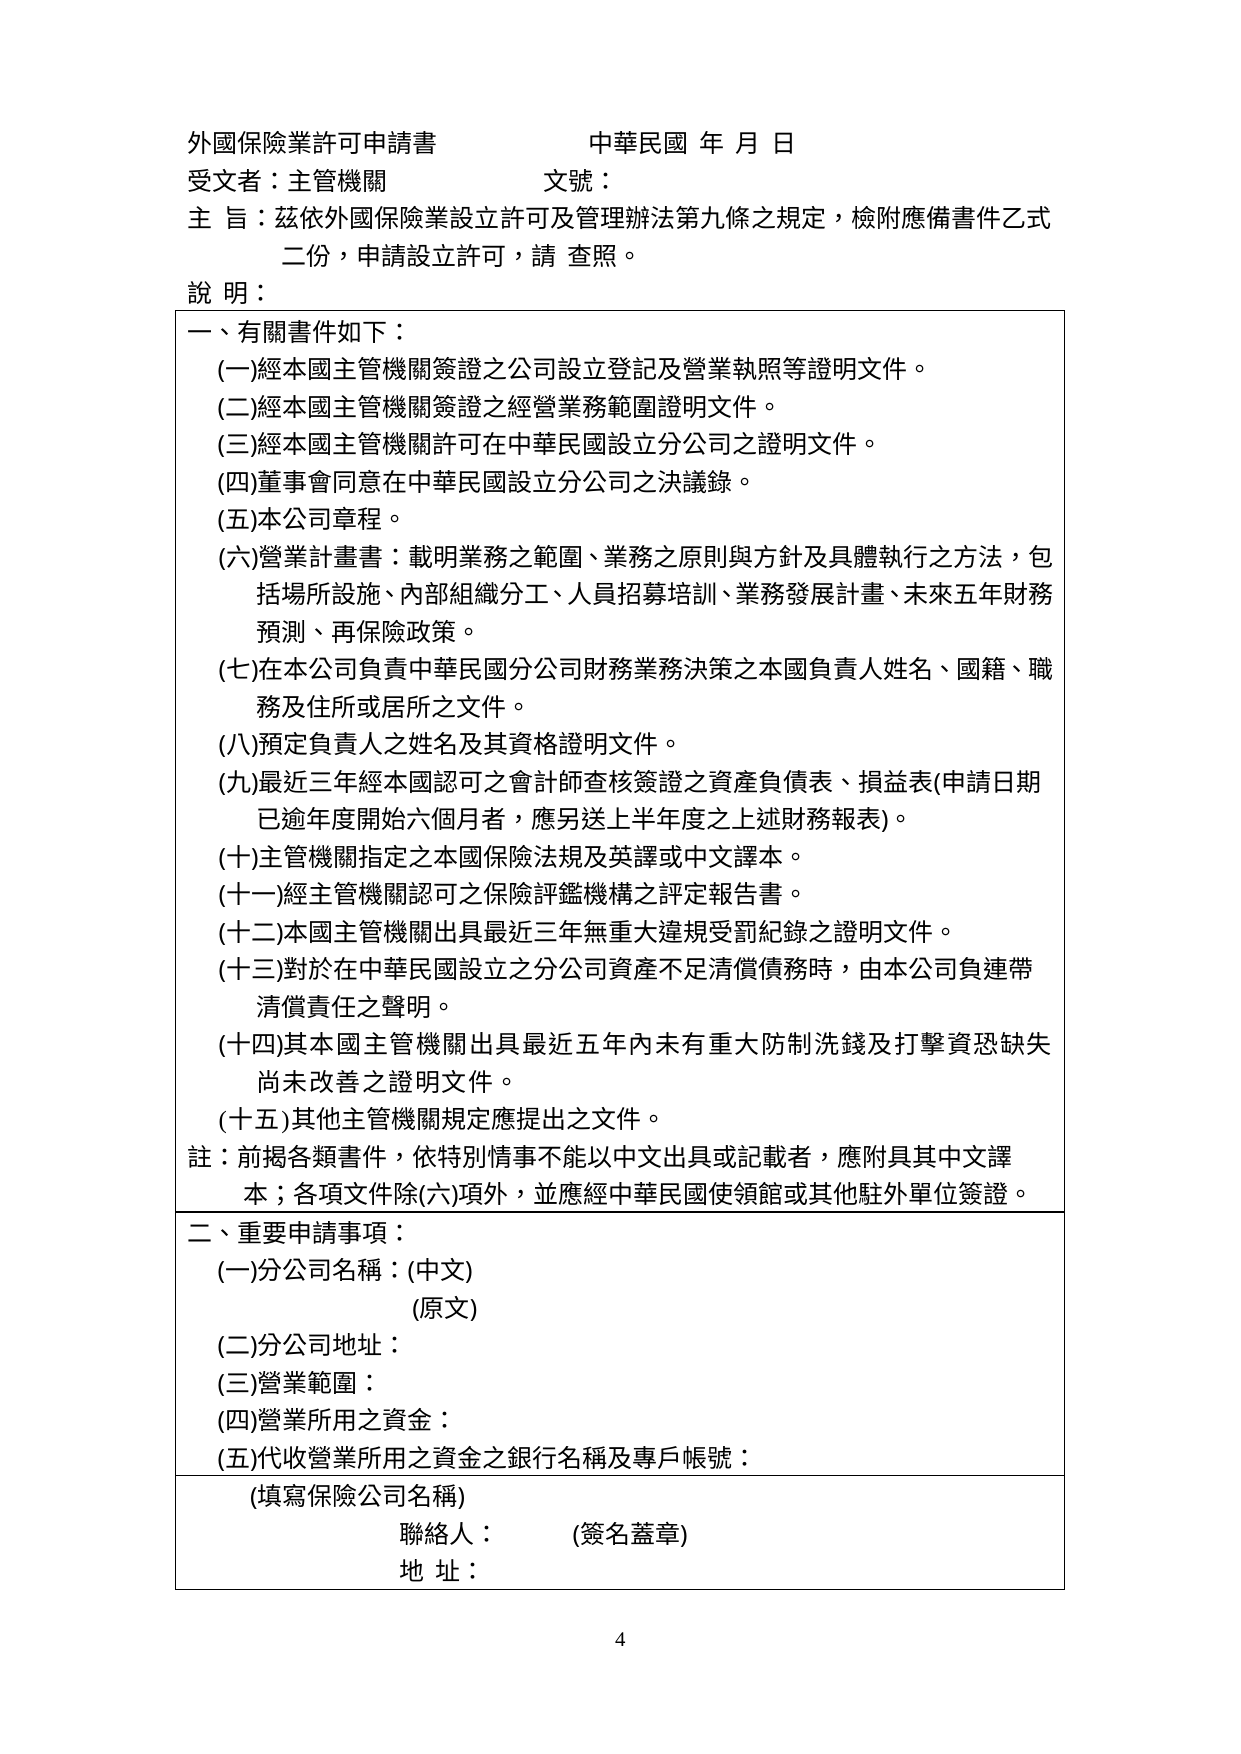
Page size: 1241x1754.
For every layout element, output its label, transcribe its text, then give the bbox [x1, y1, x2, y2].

table_cell 二、重要申請事項： (一)分公司名稱：(中文) (原文) (二)分公司地址： (三)營業範圍： (四)營業所用之資金： (五)代收營業所用之資金之銀行名稱及專戶帳號： [176, 1213, 1064, 1475]
table_cell (填寫保險公司名稱) 聯絡人： (簽名蓋章) 地 址： [176, 1476, 1064, 1588]
text 說 明： [187, 273, 1053, 310]
table_header 一、有關書件如下： (一)經本國主管機關簽證之公司設立登記及營業執照等證明文件。 (二)經本國主管機關簽證之經營業務範圍證明文件。 (三)經本國主管機關許可在中華民國設立分公司之證明文件。 (四)董事會同意在中華民國設立分公司之決議錄。 (五)本公司章程。 (六)營業計畫書：載明業務之範圍、業務之原則與方針及具體執行之方法，包括場所設施、內部組織分工、人員招募培訓、業務發展計畫、未來五年財務預測、再保險政策。 (七)在本公司負責中華民國分公司財務業務決策之本國負責人姓名、國籍、職務及住所或居所之文件。 (八)預定負責人之姓名及其資格證明文件。 (九)最近三年經本國認可之會計師查核簽證之資產負債表、損益表(申請日期已逾年度開始六個月者，應另送上半年度之上述財務報表)。 (十)主管機關指定之本國保險法規及英譯或中文譯本。 (十一)經主管機關認可之保險評鑑機構之評定報告書。 (十二)本國主管機關出具最近三年無重大違規受罰紀錄之證明文件。 (十三)對於在中華民國設立之分公司資產不足清償債務時，由本公司負連帶清償責任之聲明。 (十四)其本國主管機關出具最近五年內未有重大防制洗錢及打擊資恐缺失尚未改善之證明文件。 (十五)其他主管機關規定應提出之文件。 註：前揭各類書件，依特別情事不能以中文出具或記載者，應附具其中文譯本；各項文件除(六)項外，並應經中華民國使領館或其他駐外單位簽證。 [176, 311, 1064, 1211]
text 受文者：主管機關 文號： [187, 160, 1053, 198]
text 主 旨：茲依外國保險業設立許可及管理辦法第九條之規定，檢附應備書件乙式二份，申請設立許可，請 查照。 [187, 198, 1053, 273]
text 外國保險業許可申請書 中華民國 年 月 日 [187, 123, 1053, 160]
